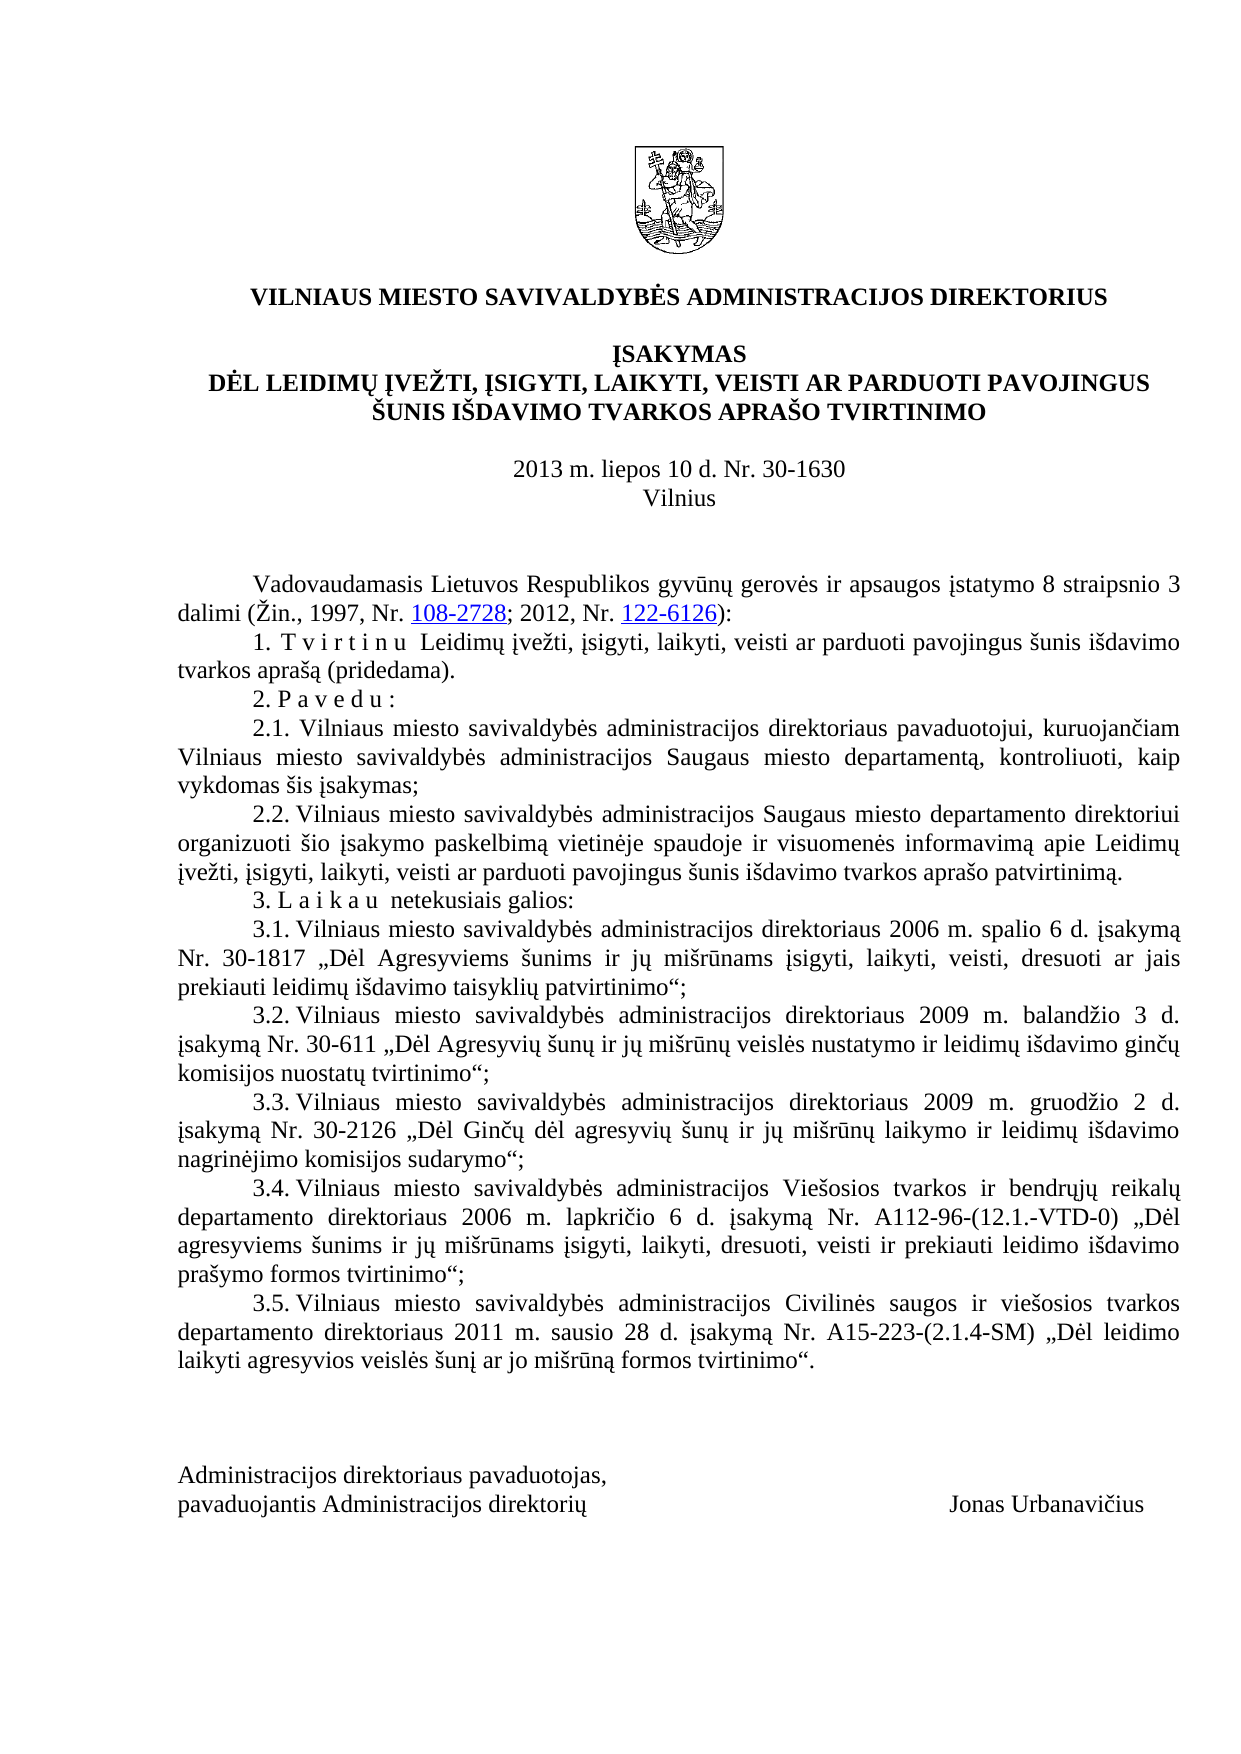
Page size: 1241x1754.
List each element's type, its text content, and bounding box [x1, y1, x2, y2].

text 3. Laikau netekusiais galios: [177, 886, 1181, 914]
text 3.2. Vilniaus miesto savivaldybės administracijos direktoriaus 2009 m. balandžio 3 d. įsakymą Nr. 30-611 „Dėl Agresyvių šunų ir jų mišrūnų veislės nustatymo ir leidimų išdavimo ginčų komisijos nuostatų tvirtinimo“; [177, 1001, 1181, 1087]
text 1. Tvirtinu Leidimų įvežti, įsigyti, laikyti, veisti ar parduoti pavojingus šunis išdavimo tvarkos aprašą (pridedama). [177, 627, 1181, 684]
text pavaduojantis Administracijos direktorių Jonas Urbanavičius [177, 1489, 1181, 1518]
text 3.3. Vilniaus miesto savivaldybės administracijos direktoriaus 2009 m. gruodžio 2 d. įsakymą Nr. 30-2126 „Dėl Ginčų dėl agresyvių šunų ir jų mišrūnų laikymo ir leidimų išdavimo nagrinėjimo komisijos sudarymo“; [177, 1087, 1181, 1173]
text 3.4. Vilniaus miesto savivaldybės administracijos Viešosios tvarkos ir bendrųjų reikalų departamento direktoriaus 2006 m. lapkričio 6 d. įsakymą Nr. A112-96-(12.1.-VTD-0) „Dėl agresyviems šunims ir jų mišrūnams įsigyti, laikyti, dresuoti, veisti ir prekiauti leidimo išdavimo prašymo formos tvirtinimo“; [177, 1173, 1181, 1288]
text DĖL LEIDIMŲ ĮVEŽTI, ĮSIGYTI, LAIKYTI, VEISTI AR PARDUOTI PAVOJINGUS ŠUNIS IŠDAVIMO TVARKOS APRAŠO TVIRTINIMO [177, 368, 1181, 426]
text 2.1. Vilniaus miesto savivaldybės administracijos direktoriaus pavaduotojui, kuruojančiam Vilniaus miesto savivaldybės administracijos Saugaus miesto departamentą, kontroliuoti, kaip vykdomas šis įsakymas; [177, 713, 1181, 799]
text 3.5. Vilniaus miesto savivaldybės administracijos Civilinės saugos ir viešosios tvarkos departamento direktoriaus 2011 m. sausio 28 d. įsakymą Nr. A15-223-(2.1.4-SM) „Dėl leidimo laikyti agresyvios veislės šunį ar jo mišrūną formos tvirtinimo“. [177, 1288, 1181, 1374]
text 2013 m. liepos 10 d. Nr. 30-1630 [177, 454, 1181, 483]
text 2.2. Vilniaus miesto savivaldybės administracijos Saugaus miesto departamento direktoriui organizuoti šio įsakymo paskelbimą vietinėje spaudoje ir visuomenės informavimą apie Leidimų įvežti, įsigyti, laikyti, veisti ar parduoti pavojingus šunis išdavimo tvarkos aprašo patvirtinimą. [177, 799, 1181, 886]
text VILNIAUS MIESTO SAVIVALDYBĖS ADMINISTRACIJOS DIREKTORIUS [177, 282, 1181, 311]
text 3.1. Vilniaus miesto savivaldybės administracijos direktoriaus 2006 m. spalio 6 d. įsakymą Nr. 30-1817 „Dėl Agresyviems šunims ir jų mišrūnams įsigyti, laikyti, veisti, dresuoti ar jais prekiauti leidimų išdavimo taisyklių patvirtinimo“; [177, 914, 1181, 1001]
text ĮSAKYMAS [177, 339, 1181, 368]
text Administracijos direktoriaus pavaduotojas, [177, 1461, 1181, 1489]
text Vilnius [177, 483, 1181, 512]
text 2. Pavedu: [177, 684, 1181, 713]
text Vadovaudamasis Lietuvos Respublikos gyvūnų gerovės ir apsaugos įstatymo 8 straipsnio 3 dalimi (Žin., 1997, Nr. 108-2728; 2012, Nr. 122-6126): [177, 569, 1181, 627]
